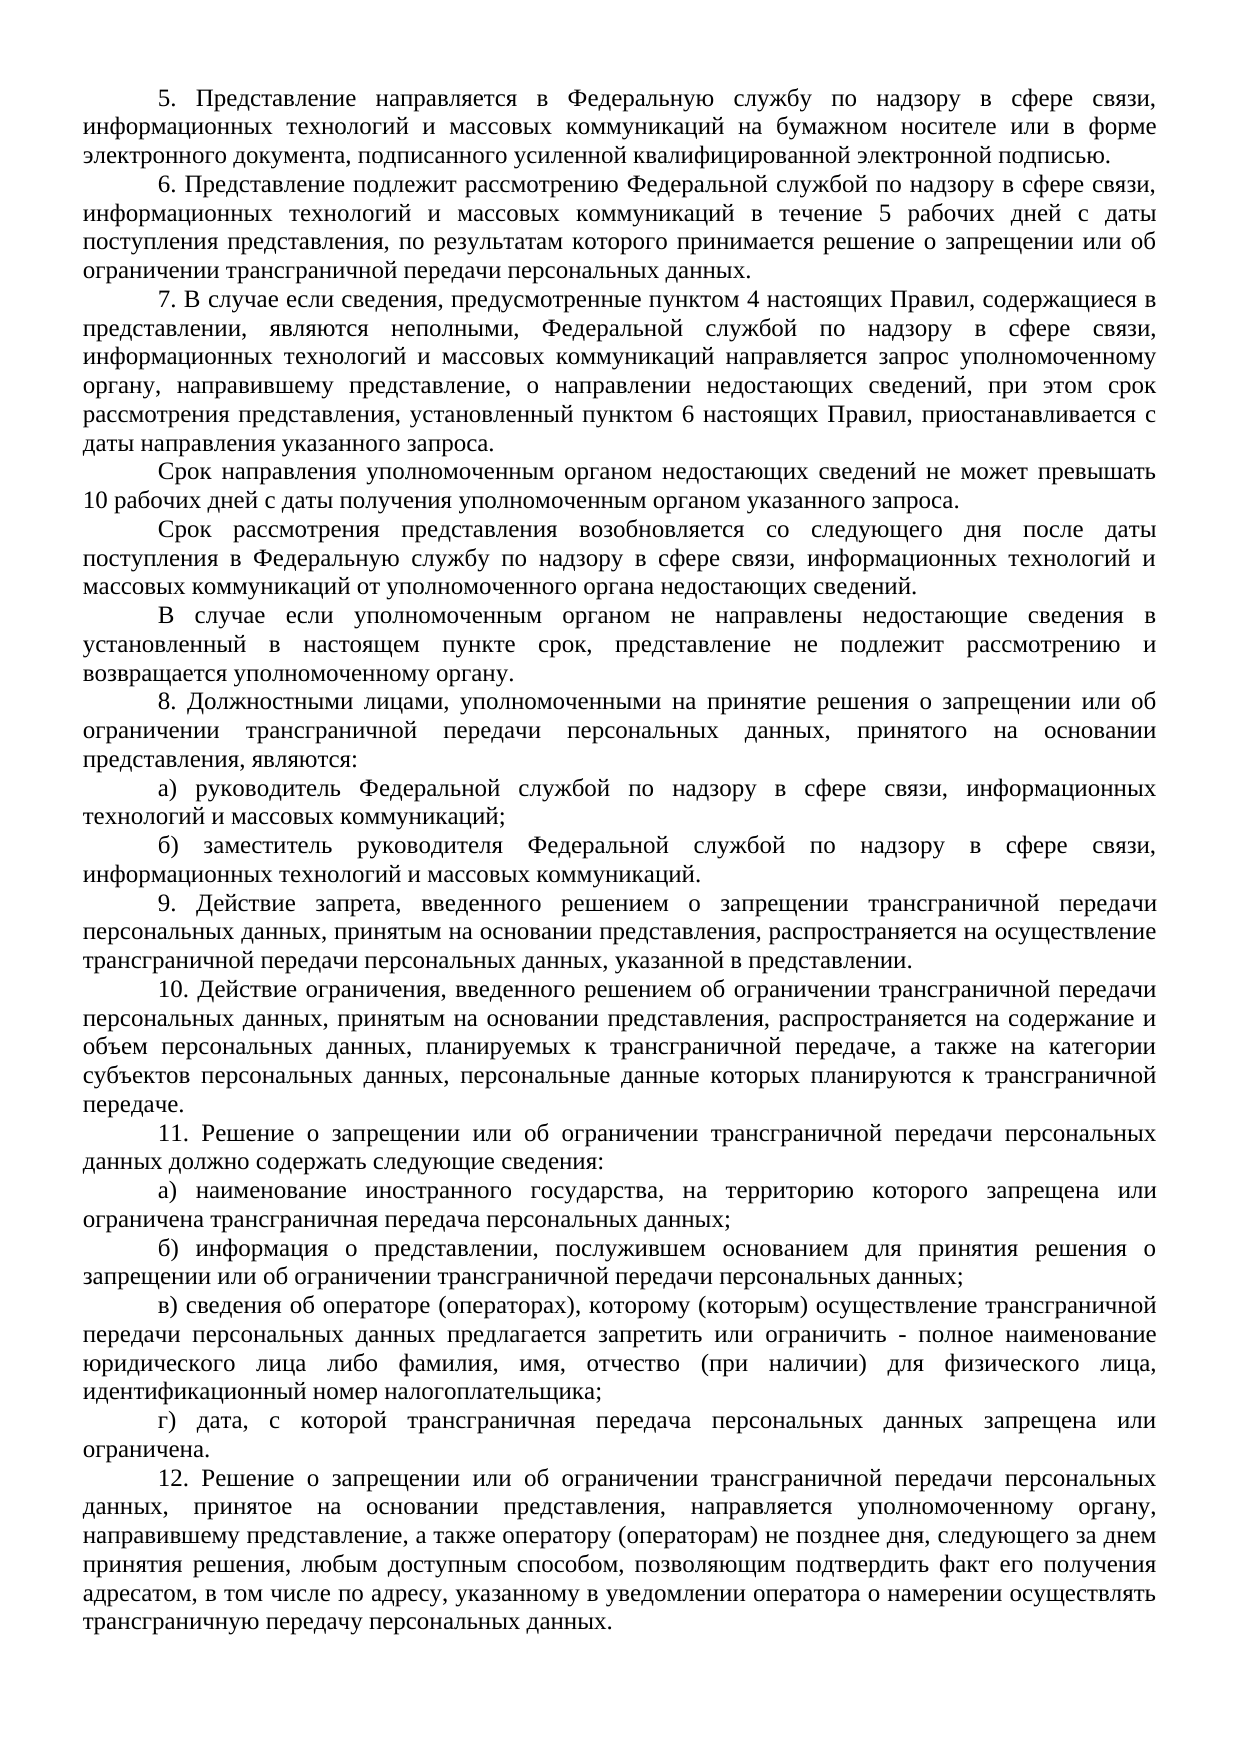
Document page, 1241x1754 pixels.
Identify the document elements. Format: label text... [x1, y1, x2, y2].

text 8. Должностными лицами, уполномоченными на принятие решения о запрещении или об ограничении трансграничной передачи персональных данных, принятого на основании представления, являются: [83, 686, 1157, 773]
text а) наименование иностранного государства, на территорию которого запрещена или ограничена трансграничная передача персональных данных; [83, 1175, 1157, 1233]
text б) информация о представлении, послужившем основанием для принятия решения о запрещении или об ограничении трансграничной передачи персональных данных; [83, 1233, 1157, 1290]
text 6. Представление подлежит рассмотрению Федеральной службой по надзору в сфере связи, информационных технологий и массовых коммуникаций в течение 5 рабочих дней с даты поступления представления, по результатам которого принимается решение о запрещении или об ограничении трансграничной передачи персональных данных. [83, 169, 1157, 284]
text 10. Действие ограничения, введенного решением об ограничении трансграничной передачи персональных данных, принятым на основании представления, распространяется на содержание и объем персональных данных, планируемых к трансграничной передаче, а также на категории субъектов персональных данных, персональные данные которых планируются к трансграничной передаче. [83, 974, 1157, 1118]
text в) сведения об операторе (операторах), которому (которым) осуществление трансграничной передачи персональных данных предлагается запретить или ограничить - полное наименование юридического лица либо фамилия, имя, отчество (при наличии) для физического лица, идентификационный номер налогоплательщика; [83, 1290, 1157, 1405]
text Срок рассмотрения представления возобновляется со следующего дня после даты поступления в Федеральную службу по надзору в сфере связи, информационных технологий и массовых коммуникаций от уполномоченного органа недостающих сведений. [83, 514, 1157, 600]
text 7. В случае если сведения, предусмотренные пунктом 4 настоящих Правил, содержащиеся в представлении, являются неполными, Федеральной службой по надзору в сфере связи, информационных технологий и массовых коммуникаций направляется запрос уполномоченному органу, направившему представление, о направлении недостающих сведений, при этом срок рассмотрения представления, установленный пунктом 6 настоящих Правил, приостанавливается с даты направления указанного запроса. [83, 284, 1157, 456]
text б) заместитель руководителя Федеральной службой по надзору в сфере связи, информационных технологий и массовых коммуникаций. [83, 830, 1157, 888]
text г) дата, с которой трансграничная передача персональных данных запрещена или ограничена. [83, 1405, 1157, 1463]
text В случае если уполномоченным органом не направлены недостающие сведения в установленный в настоящем пункте срок, представление не подлежит рассмотрению и возвращается уполномоченному органу. [83, 600, 1157, 686]
text 11. Решение о запрещении или об ограничении трансграничной передачи персональных данных должно содержать следующие сведения: [83, 1118, 1157, 1175]
text 12. Решение о запрещении или об ограничении трансграничной передачи персональных данных, принятое на основании представления, направляется уполномоченному органу, направившему представление, а также оператору (операторам) не позднее дня, следующего за днем принятия решения, любым доступным способом, позволяющим подтвердить факт его получения адресатом, в том числе по адресу, указанному в уведомлении оператора о намерении осуществлять трансграничную передачу персональных данных. [83, 1463, 1157, 1635]
text 5. Представление направляется в Федеральную службу по надзору в сфере связи, информационных технологий и массовых коммуникаций на бумажном носителе или в форме электронного документа, подписанного усиленной квалифицированной электронной подписью. [83, 83, 1157, 169]
text Срок направления уполномоченным органом недостающих сведений не может превышать 10 рабочих дней с даты получения уполномоченным органом указанного запроса. [83, 456, 1157, 514]
text а) руководитель Федеральной службой по надзору в сфере связи, информационных технологий и массовых коммуникаций; [83, 773, 1157, 830]
text 9. Действие запрета, введенного решением о запрещении трансграничной передачи персональных данных, принятым на основании представления, распространяется на осуществление трансграничной передачи персональных данных, указанной в представлении. [83, 888, 1157, 974]
